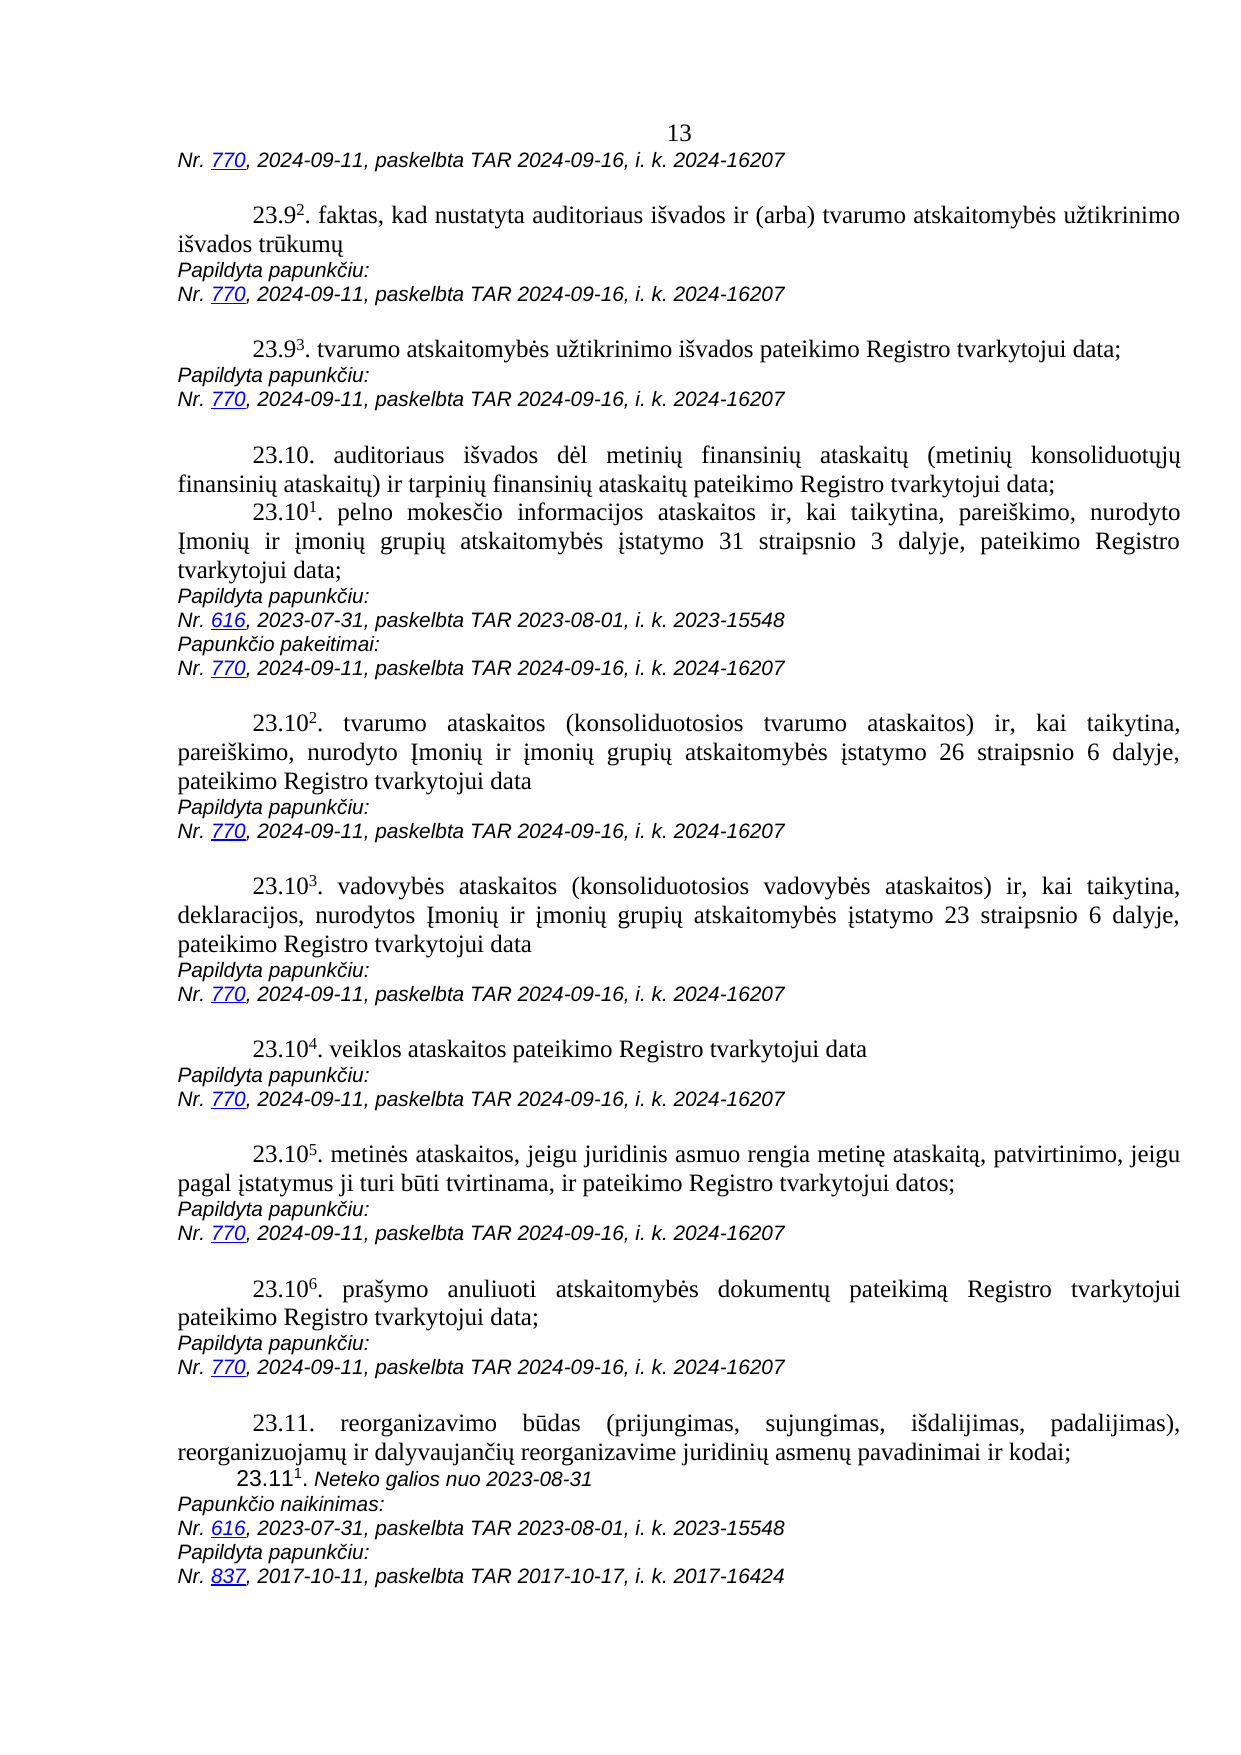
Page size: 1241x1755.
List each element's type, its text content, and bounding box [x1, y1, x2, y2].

text 23.10. auditoriaus išvados dėl metinių finansinių ataskaitų (metinių konsoliduotųjų finansinių ataskaitų) ir tarpinių finansinių ataskaitų pateikimo Registro tvarkytojui data; [177, 440, 1181, 497]
text Nr. 770, 2024-09-11, paskelbta TAR 2024-09-16, i. k. 2024-16207 [177, 1355, 1181, 1379]
text 23.105. metinės ataskaitos, jeigu juridinis asmuo rengia metinę ataskaitą, patvirtinimo, jeigu pagal įstatymus ji turi būti tvirtinama, ir pateikimo Registro tvarkytojui datos; [177, 1139, 1181, 1197]
text Nr. 837, 2017-10-11, paskelbta TAR 2017-10-17, i. k. 2017-16424 [177, 1563, 1181, 1587]
text Nr. 770, 2024-09-11, paskelbta TAR 2024-09-16, i. k. 2024-16207 [177, 656, 1181, 679]
text Papunkčio pakeitimai: [177, 632, 1181, 656]
text Papildyta papunkčiu: [177, 1197, 1181, 1221]
text Nr. 770, 2024-09-11, paskelbta TAR 2024-09-16, i. k. 2024-16207 [177, 148, 1181, 172]
text Papildyta papunkčiu: [177, 957, 1181, 981]
text Nr. 616, 2023-07-31, paskelbta TAR 2023-08-01, i. k. 2023-15548 [177, 1516, 1181, 1539]
text 23.11. reorganizavimo būdas (prijungimas, sujungimas, išdalijimas, padalijimas), reorganizuojamų ir dalyvaujančių reorganizavime juridinių asmenų pavadinimai ir kodai; [177, 1408, 1181, 1465]
text Papunkčio naikinimas: [177, 1492, 1181, 1516]
text Papildyta papunkčiu: [177, 584, 1181, 608]
text Nr. 770, 2024-09-11, paskelbta TAR 2024-09-16, i. k. 2024-16207 [177, 818, 1181, 842]
text Nr. 770, 2024-09-11, paskelbta TAR 2024-09-16, i. k. 2024-16207 [177, 1221, 1181, 1245]
text 23.104. veiklos ataskaitos pateikimo Registro tvarkytojui data [177, 1034, 1181, 1063]
text 23.111. Neteko galios nuo 2023-08-31 [177, 1465, 1181, 1492]
text Nr. 770, 2024-09-11, paskelbta TAR 2024-09-16, i. k. 2024-16207 [177, 387, 1181, 411]
text Nr. 770, 2024-09-11, paskelbta TAR 2024-09-16, i. k. 2024-16207 [177, 1087, 1181, 1111]
text 23.92. faktas, kad nustatyta auditoriaus išvados ir (arba) tvarumo atskaitomybės užtikrinimo išvados trūkumų [177, 200, 1181, 258]
text Papildyta papunkčiu: [177, 1063, 1181, 1087]
text 23.102. tvarumo ataskaitos (konsoliduotosios tvarumo ataskaitos) ir, kai taikytina, pareiškimo, nurodyto Įmonių ir įmonių grupių atskaitomybės įstatymo 26 straipsnio 6 dalyje, pateikimo Registro tvarkytojui data [177, 708, 1181, 794]
text Nr. 770, 2024-09-11, paskelbta TAR 2024-09-16, i. k. 2024-16207 [177, 981, 1181, 1005]
text Papildyta papunkčiu: [177, 794, 1181, 818]
text Papildyta papunkčiu: [177, 1539, 1181, 1563]
text Papildyta papunkčiu: [177, 363, 1181, 387]
text Papildyta papunkčiu: [177, 1331, 1181, 1355]
text 23.101. pelno mokesčio informacijos ataskaitos ir, kai taikytina, pareiškimo, nurodyto Įmonių ir įmonių grupių atskaitomybės įstatymo 31 straipsnio 3 dalyje, pateikimo Registro tvarkytojui data; [177, 497, 1181, 584]
text Nr. 616, 2023-07-31, paskelbta TAR 2023-08-01, i. k. 2023-15548 [177, 608, 1181, 632]
text Nr. 770, 2024-09-11, paskelbta TAR 2024-09-16, i. k. 2024-16207 [177, 282, 1181, 306]
text 23.93. tvarumo atskaitomybės užtikrinimo išvados pateikimo Registro tvarkytojui data; [177, 334, 1181, 363]
text Papildyta papunkčiu: [177, 258, 1181, 282]
text 23.106. prašymo anuliuoti atskaitomybės dokumentų pateikimą Registro tvarkytojui pateikimo Registro tvarkytojui data; [177, 1274, 1181, 1331]
text 23.103. vadovybės ataskaitos (konsoliduotosios vadovybės ataskaitos) ir, kai taikytina, deklaracijos, nurodytos Įmonių ir įmonių grupių atskaitomybės įstatymo 23 straipsnio 6 dalyje, pateikimo Registro tvarkytojui data [177, 871, 1181, 957]
